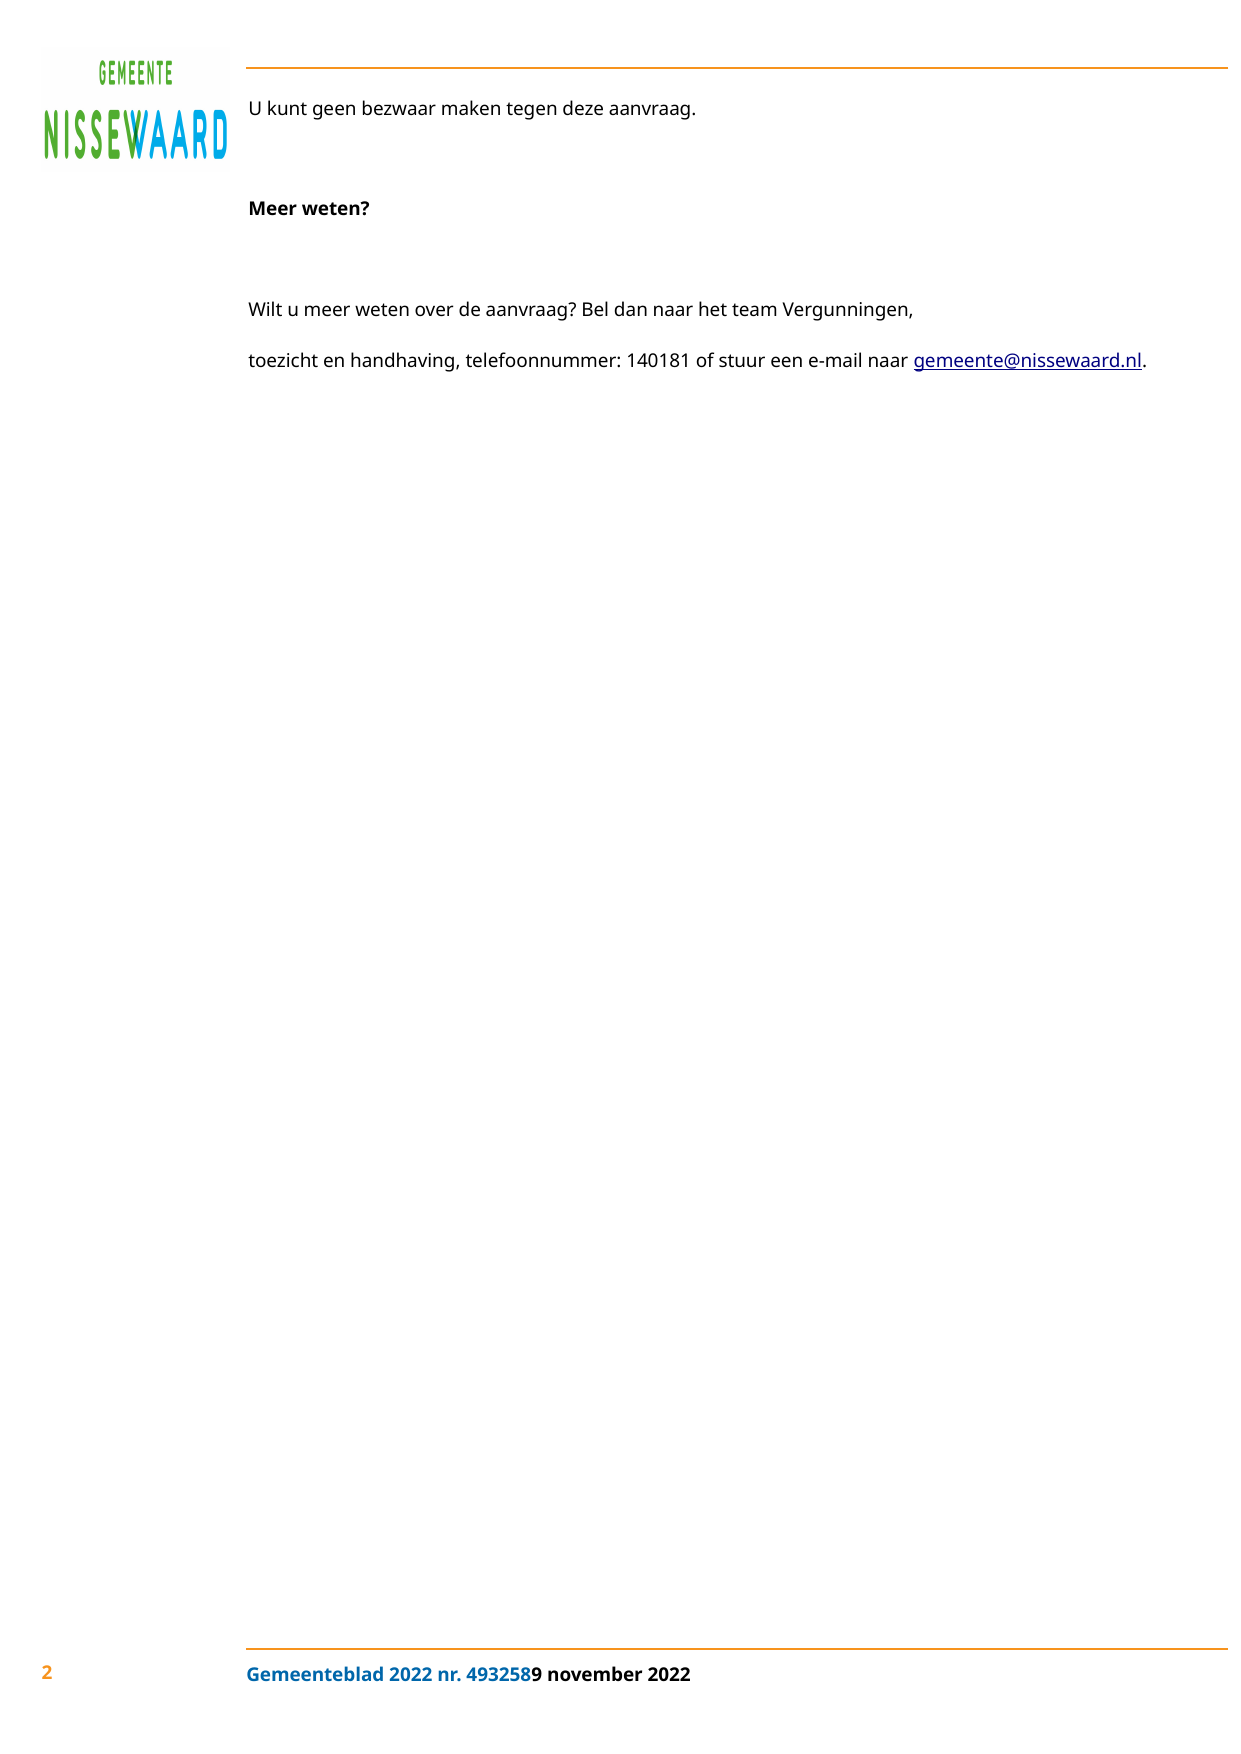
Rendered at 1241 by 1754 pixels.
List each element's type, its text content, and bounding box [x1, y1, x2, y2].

text Wilt u meer weten over de aanvraag? Bel dan naar het team Vergunningen, [248, 296, 1152, 322]
text toezicht en handhaving, telefoonnummer: 140181 of stuur een e-mail naar gemeente@nissewaard.nl. [248, 347, 1152, 373]
picture [41, 47, 231, 172]
text U kunt geen bezwaar maken tegen deze aanvraag. [248, 95, 1152, 121]
text Meer weten? [248, 196, 1152, 221]
